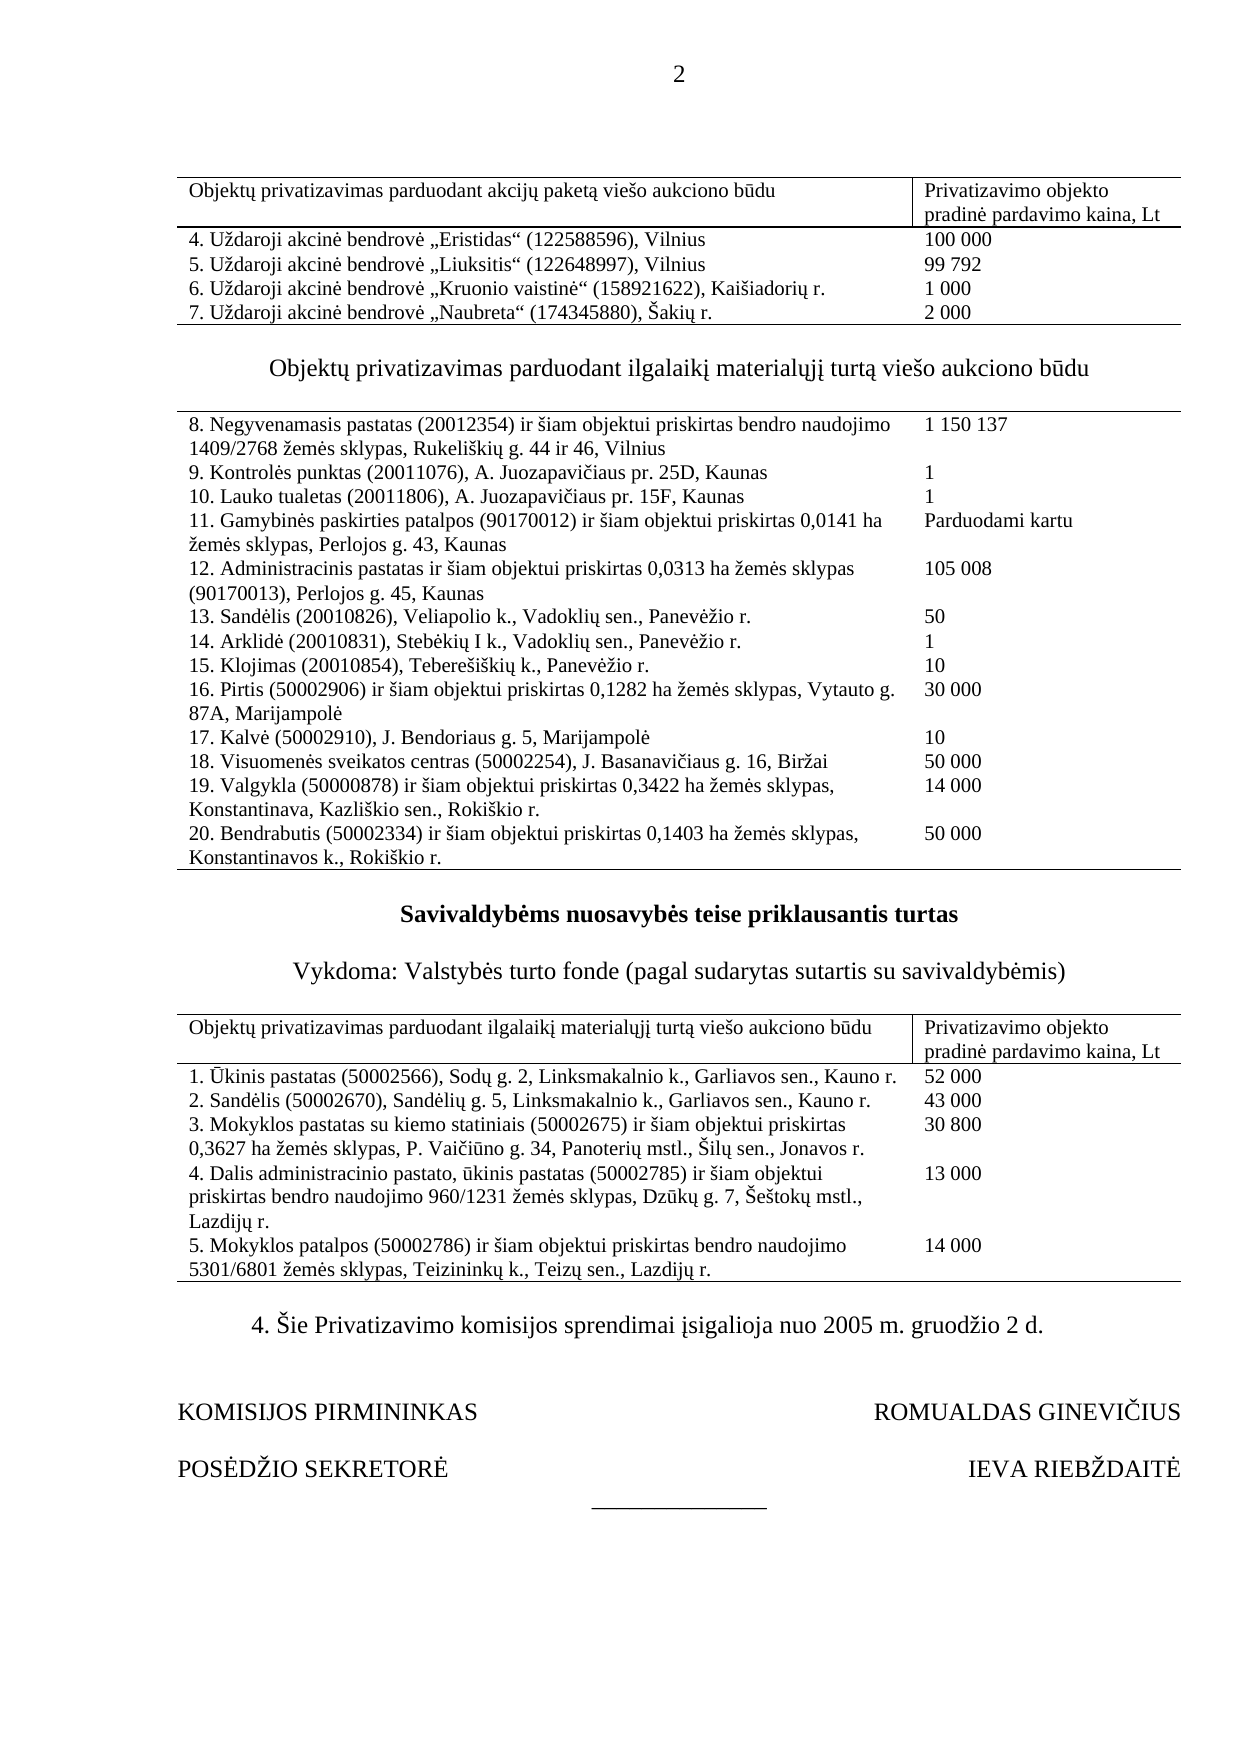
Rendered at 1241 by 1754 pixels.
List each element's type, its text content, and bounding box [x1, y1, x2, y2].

text 4. Šie Privatizavimo komisijos sprendimai įsigalioja nuo 2005 m. gruodžio 2 d. [177, 1311, 1181, 1339]
table_cell 19. Valgykla (50000878) ir šiam objektui priskirtas 0,3422 ha žemės sklypas, Konstantinava, Kazliškio sen., Rokiškio r. [177, 773, 913, 821]
text ______________ [177, 1483, 1181, 1512]
table_header 8. Negyvenamasis pastatas (20012354) ir šiam objektui priskirtas bendro naudojimo 1409/2768 žemės sklypas, Rukeliškių g. 44 ir 46, Vilnius [177, 412, 913, 460]
table_cell 52 000 [913, 1064, 1181, 1088]
table_cell 10 [913, 653, 1181, 677]
table_header Privatizavimo objekto pradinė pardavimo kaina, Lt [913, 178, 1181, 226]
table_cell 12. Administracinis pastatas ir šiam objektui priskirtas 0,0313 ha žemės sklypas (90170013), Perlojos g. 45, Kaunas [177, 556, 913, 604]
table_cell 1 [913, 629, 1181, 653]
table_cell 43 000 [913, 1088, 1181, 1112]
table_cell 105 008 [913, 556, 1181, 604]
table_cell 50 000 [913, 821, 1181, 869]
table_cell 13. Sandėlis (20010826), Veliapolio k., Vadoklių sen., Panevėžio r. [177, 605, 913, 628]
table_cell 99 792 [913, 251, 1181, 276]
table_header Privatizavimo objekto pradinė pardavimo kaina, Lt [913, 1015, 1181, 1063]
text Vykdoma: Valstybės turto fonde (pagal sudarytas sutartis su savivaldybėmis) [177, 956, 1181, 985]
table_cell Parduodami kartu [913, 508, 1181, 556]
table_cell 14 000 [913, 1233, 1181, 1281]
table_cell 11. Gamybinės paskirties patalpos (90170012) ir šiam objektui priskirtas 0,0141 ha žemės sklypas, Perlojos g. 43, Kaunas [177, 508, 913, 556]
text Savivaldybėms nuosavybės teise priklausantis turtas [177, 899, 1181, 928]
table_cell 6. Uždaroji akcinė bendrovė „Kruonio vaistinė“ (158921622), Kaišiadorių r. [177, 276, 913, 299]
table_cell 3. Mokyklos pastatas su kiemo statiniais (50002675) ir šiam objektui priskirtas 0,3627 ha žemės sklypas, P. Vaičiūno g. 34, Panoterių mstl., Šilų sen., Jonavos r. [177, 1112, 913, 1160]
table_cell 5. Uždaroji akcinė bendrovė „Liuksitis“ (122648997), Vilnius [177, 251, 913, 276]
table_cell 4. Dalis administracinio pastato, ūkinis pastatas (50002785) ir šiam objektui priskirtas bendro naudojimo 960/1231 žemės sklypas, Dzūkų g. 7, Šeštokų mstl., Lazdijų r. [177, 1160, 913, 1233]
table_cell 18. Visuomenės sveikatos centras (50002254), J. Basanavičiaus g. 16, Biržai [177, 749, 913, 773]
table_cell 15. Klojimas (20010854), Teberešiškių k., Panevėžio r. [177, 653, 913, 677]
table_cell 30 000 [913, 677, 1181, 725]
table_header 1 150 137 [913, 412, 1181, 460]
table_cell 9. Kontrolės punktas (20011076), A. Juozapavičiaus pr. 25D, Kaunas [177, 460, 913, 484]
table_cell 17. Kalvė (50002910), J. Bendoriaus g. 5, Marijampolė [177, 725, 913, 749]
table_cell 13 000 [913, 1160, 1181, 1233]
table_cell 7. Uždaroji akcinė bendrovė „Naubreta“ (174345880), Šakių r. [177, 300, 913, 324]
table_cell 5. Mokyklos patalpos (50002786) ir šiam objektui priskirtas bendro naudojimo 5301/6801 žemės sklypas, Teizininkų k., Teizų sen., Lazdijų r. [177, 1233, 913, 1281]
table_cell 4. Uždaroji akcinė bendrovė „Eristidas“ (122588596), Vilnius [177, 228, 913, 251]
table_cell 14 000 [913, 773, 1181, 821]
table_cell 1 000 [913, 276, 1181, 299]
table_cell 20. Bendrabutis (50002334) ir šiam objektui priskirtas 0,1403 ha žemės sklypas, Konstantinavos k., Rokiškio r. [177, 821, 913, 869]
table_cell 10. Lauko tualetas (20011806), A. Juozapavičiaus pr. 15F, Kaunas [177, 484, 913, 508]
table_cell 50 [913, 605, 1181, 628]
table_header Objektų privatizavimas parduodant ilgalaikį materialųjį turtą viešo aukciono būdu [177, 1015, 912, 1063]
table_cell 2 000 [913, 300, 1181, 324]
table_header Objektų privatizavimas parduodant akcijų paketą viešo aukciono būdu [177, 178, 912, 226]
table_cell 16. Pirtis (50002906) ir šiam objektui priskirtas 0,1282 ha žemės sklypas, Vytauto g. 87A, Marijampolė [177, 677, 913, 725]
table_cell 10 [913, 725, 1181, 749]
table_cell 14. Arklidė (20010831), Stebėkių I k., Vadoklių sen., Panevėžio r. [177, 629, 913, 653]
text Objektų privatizavimas parduodant ilgalaikį materialųjį turtą viešo aukciono būdu [177, 353, 1181, 382]
text KOMISIJOS PIRMININKAS ROMUALDAS GINEVIČIUS [177, 1397, 1181, 1426]
table_cell 1 [913, 484, 1181, 508]
table_cell 30 800 [913, 1112, 1181, 1160]
table_cell 1 [913, 460, 1181, 484]
table_cell 1. Ūkinis pastatas (50002566), Sodų g. 2, Linksmakalnio k., Garliavos sen., Kauno r. [177, 1064, 913, 1088]
text POSĖDŽIO SEKRETORĖ IEVA RIEBŽDAITĖ [177, 1454, 1181, 1483]
table_cell 50 000 [913, 749, 1181, 773]
table_cell 2. Sandėlis (50002670), Sandėlių g. 5, Linksmakalnio k., Garliavos sen., Kauno r. [177, 1088, 913, 1112]
table_cell 100 000 [913, 228, 1181, 251]
